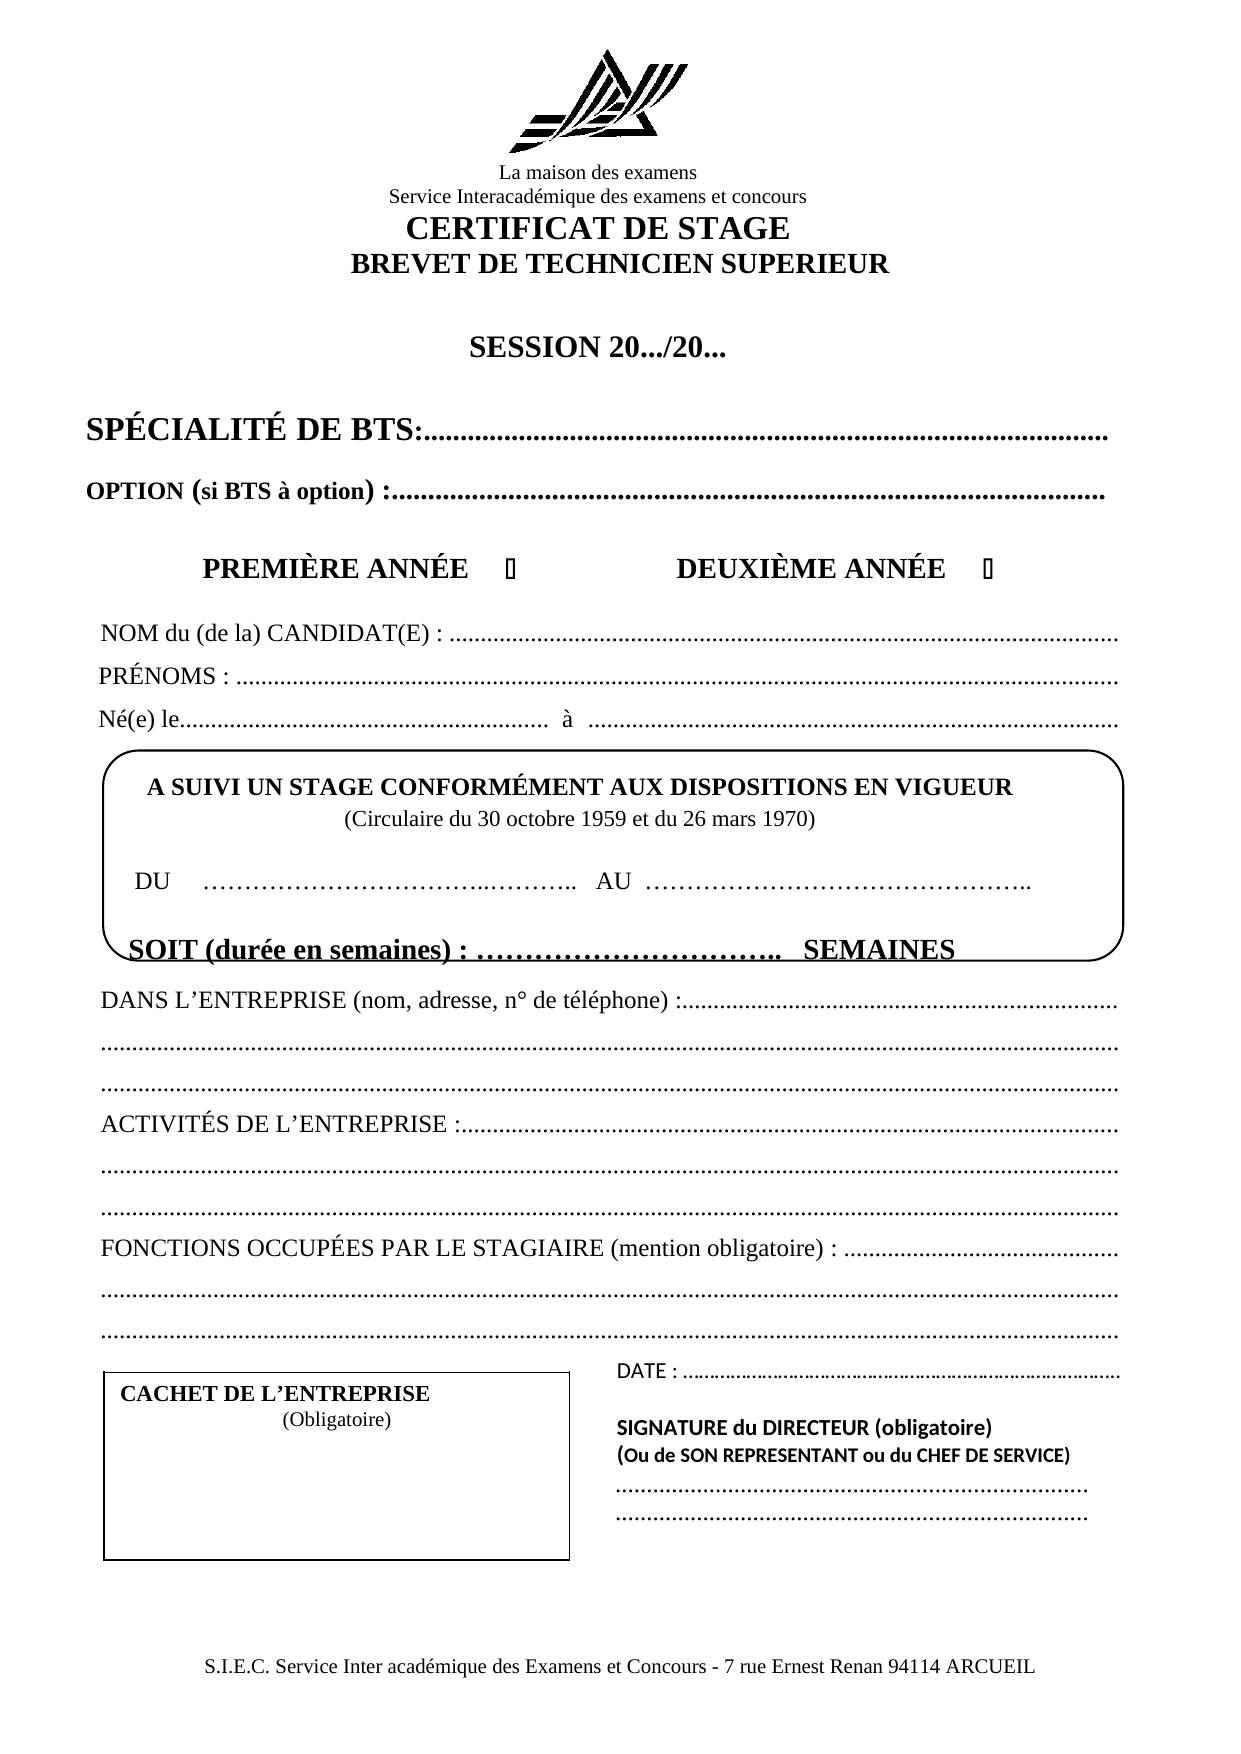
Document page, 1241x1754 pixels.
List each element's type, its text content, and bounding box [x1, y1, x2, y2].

text Né(e) le à ..................................................................................... [86, 704, 1140, 733]
text (Ou de SON REPRESENTANT ou du CHEF DE SERVICE) [570, 1441, 1140, 1469]
text FONCTIONS OCCUPÉES PAR LE STAGIAIRE (mention obligatoire) : [100, 1233, 1140, 1262]
text DATE : ……………………………………………………………………….. [100, 1357, 1140, 1384]
text SESSION 20.../20... [56, 328, 1140, 364]
text NOM du (de la) CANDIDAT(E) : PRÉNOMS : [86, 618, 1140, 690]
text ACTIVITÉS DE L’ENTREPRISE : [100, 1109, 1140, 1138]
text SIGNATURE du DIRECTEUR (obligatoire) [570, 1413, 1140, 1441]
text PREMIÈRE ANNÉE  DEUXIÈME ANNÉE  [56, 551, 1140, 584]
text (Obligatoire) [120, 1407, 554, 1431]
text BREVET DE TECHNICIEN SUPERIEUR [100, 246, 1140, 280]
subtitle CACHET DE L’ENTREPRISE [120, 1381, 554, 1407]
text CERTIFICAT DE STAGE [56, 208, 1140, 246]
text DANS L’ENTREPRISE (nom, adresse, n° de téléphone) : [100, 985, 1140, 1014]
text OPTION (si BTS à option) :.................................................................................................. [86, 472, 1140, 505]
text SPÉCIALITÉ DE BTS:.............................................................................................. [56, 409, 1140, 448]
